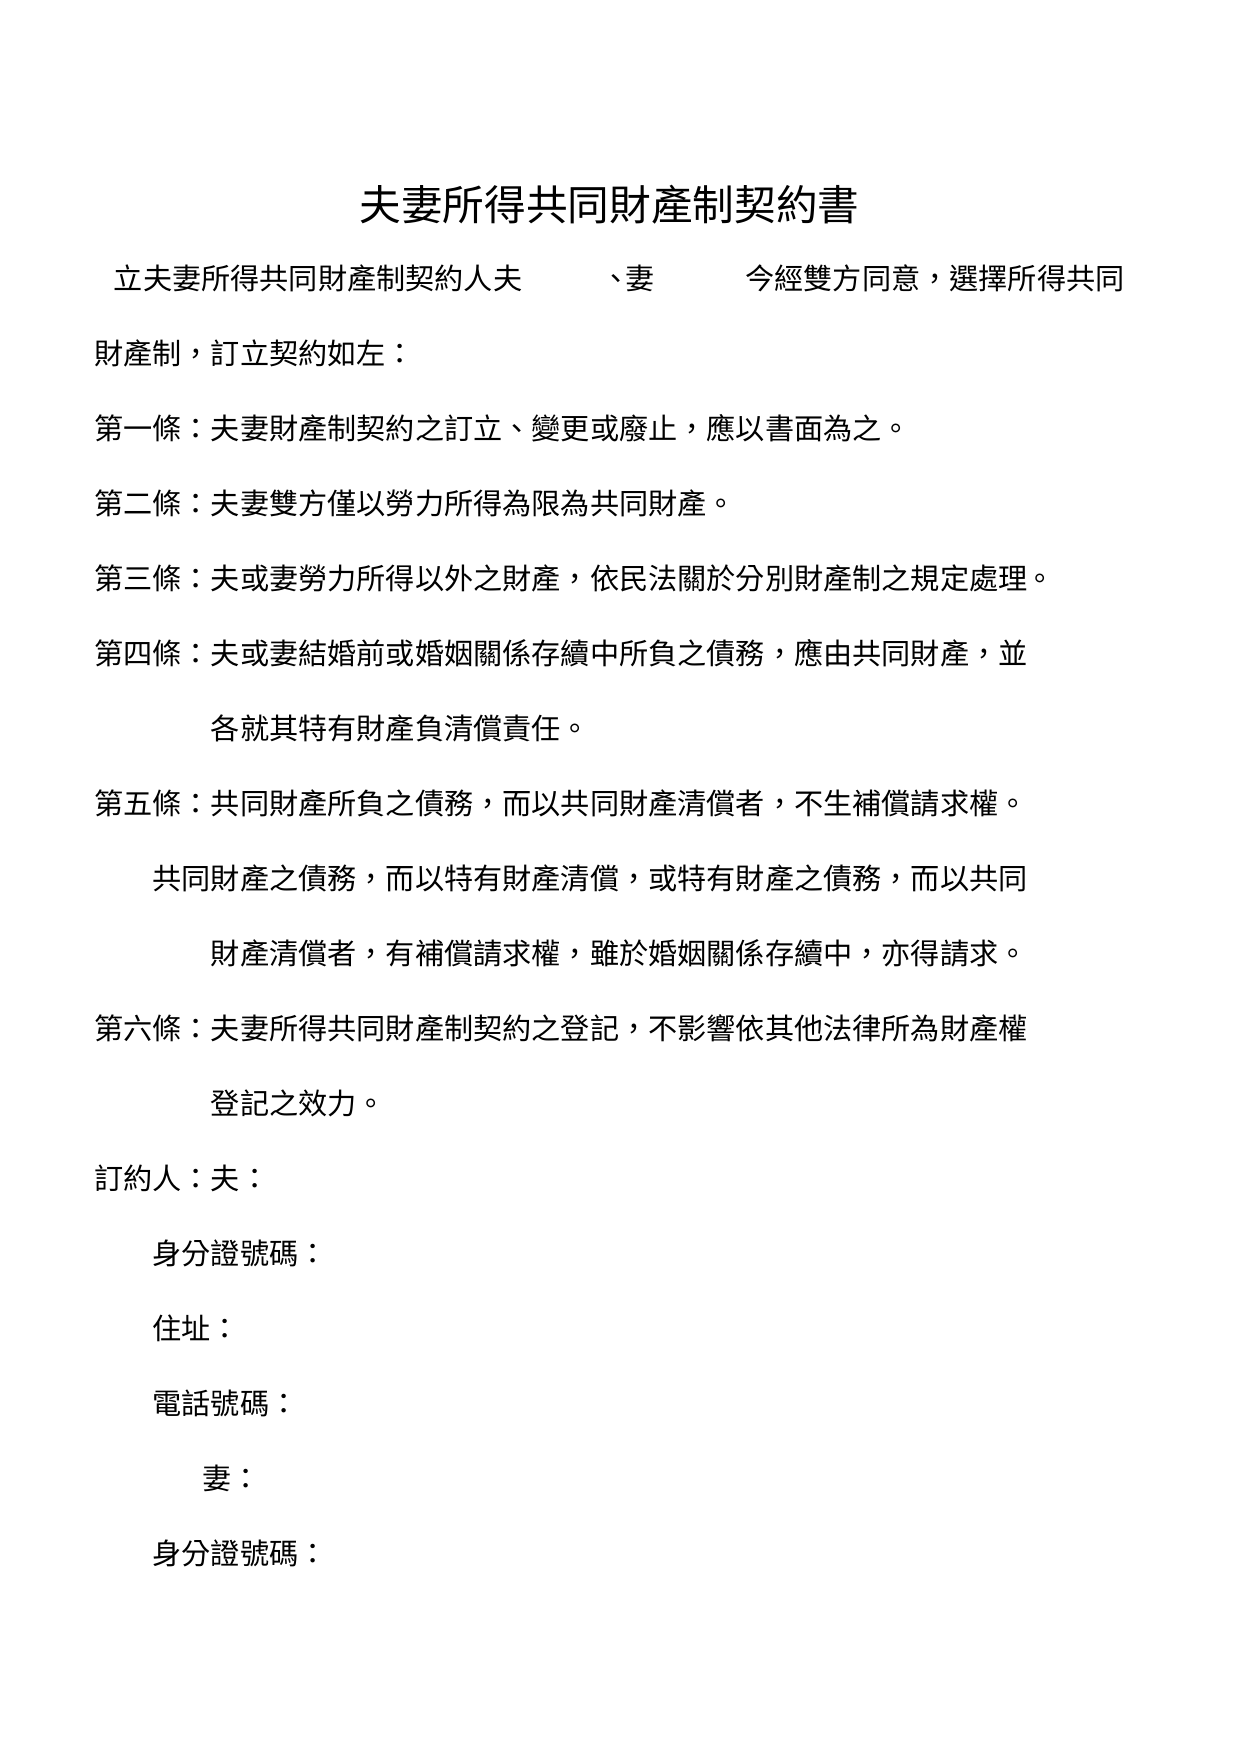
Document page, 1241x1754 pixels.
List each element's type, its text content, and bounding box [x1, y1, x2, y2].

text 第六條：夫妻所得共同財產制契約之登記，不影響依其他法律所為財產權登記之效力。 [94, 989, 1053, 1139]
text 身分證號碼： [94, 1214, 1053, 1289]
text 第五條：共同財產所負之債務，而以共同財產清償者，不生補償請求權。 [94, 764, 1053, 839]
text 電話號碼： [94, 1364, 1053, 1439]
text 身分證號碼： [94, 1514, 1053, 1589]
text 第四條：夫或妻結婚前或婚姻關係存續中所負之債務，應由共同財產，並各就其特有財產負清償責任。 [94, 614, 1053, 764]
text 共同財產之債務，而以特有財產清償，或特有財產之債務，而以共同財產清償者，有補償請求權，雖於婚姻關係存續中，亦得請求。 [94, 839, 1053, 989]
text 第三條：夫或妻勞力所得以外之財產，依民法關於分別財產制之規定處理。 [94, 539, 1053, 614]
text 立夫妻所得共同財產制契約人夫 、妻 今經雙方同意，選擇所得共同財產制，訂立契約如左： [94, 239, 1125, 389]
text 住址： [94, 1289, 1053, 1364]
text 訂約人：夫： [94, 1139, 1053, 1214]
text 妻： [187, 1439, 1053, 1514]
text 夫妻所得共同財產制契約書 [94, 164, 1125, 239]
text 第一條：夫妻財產制契約之訂立、變更或廢止，應以書面為之。 [94, 389, 1125, 464]
text 第二條：夫妻雙方僅以勞力所得為限為共同財產。 [94, 464, 1125, 539]
